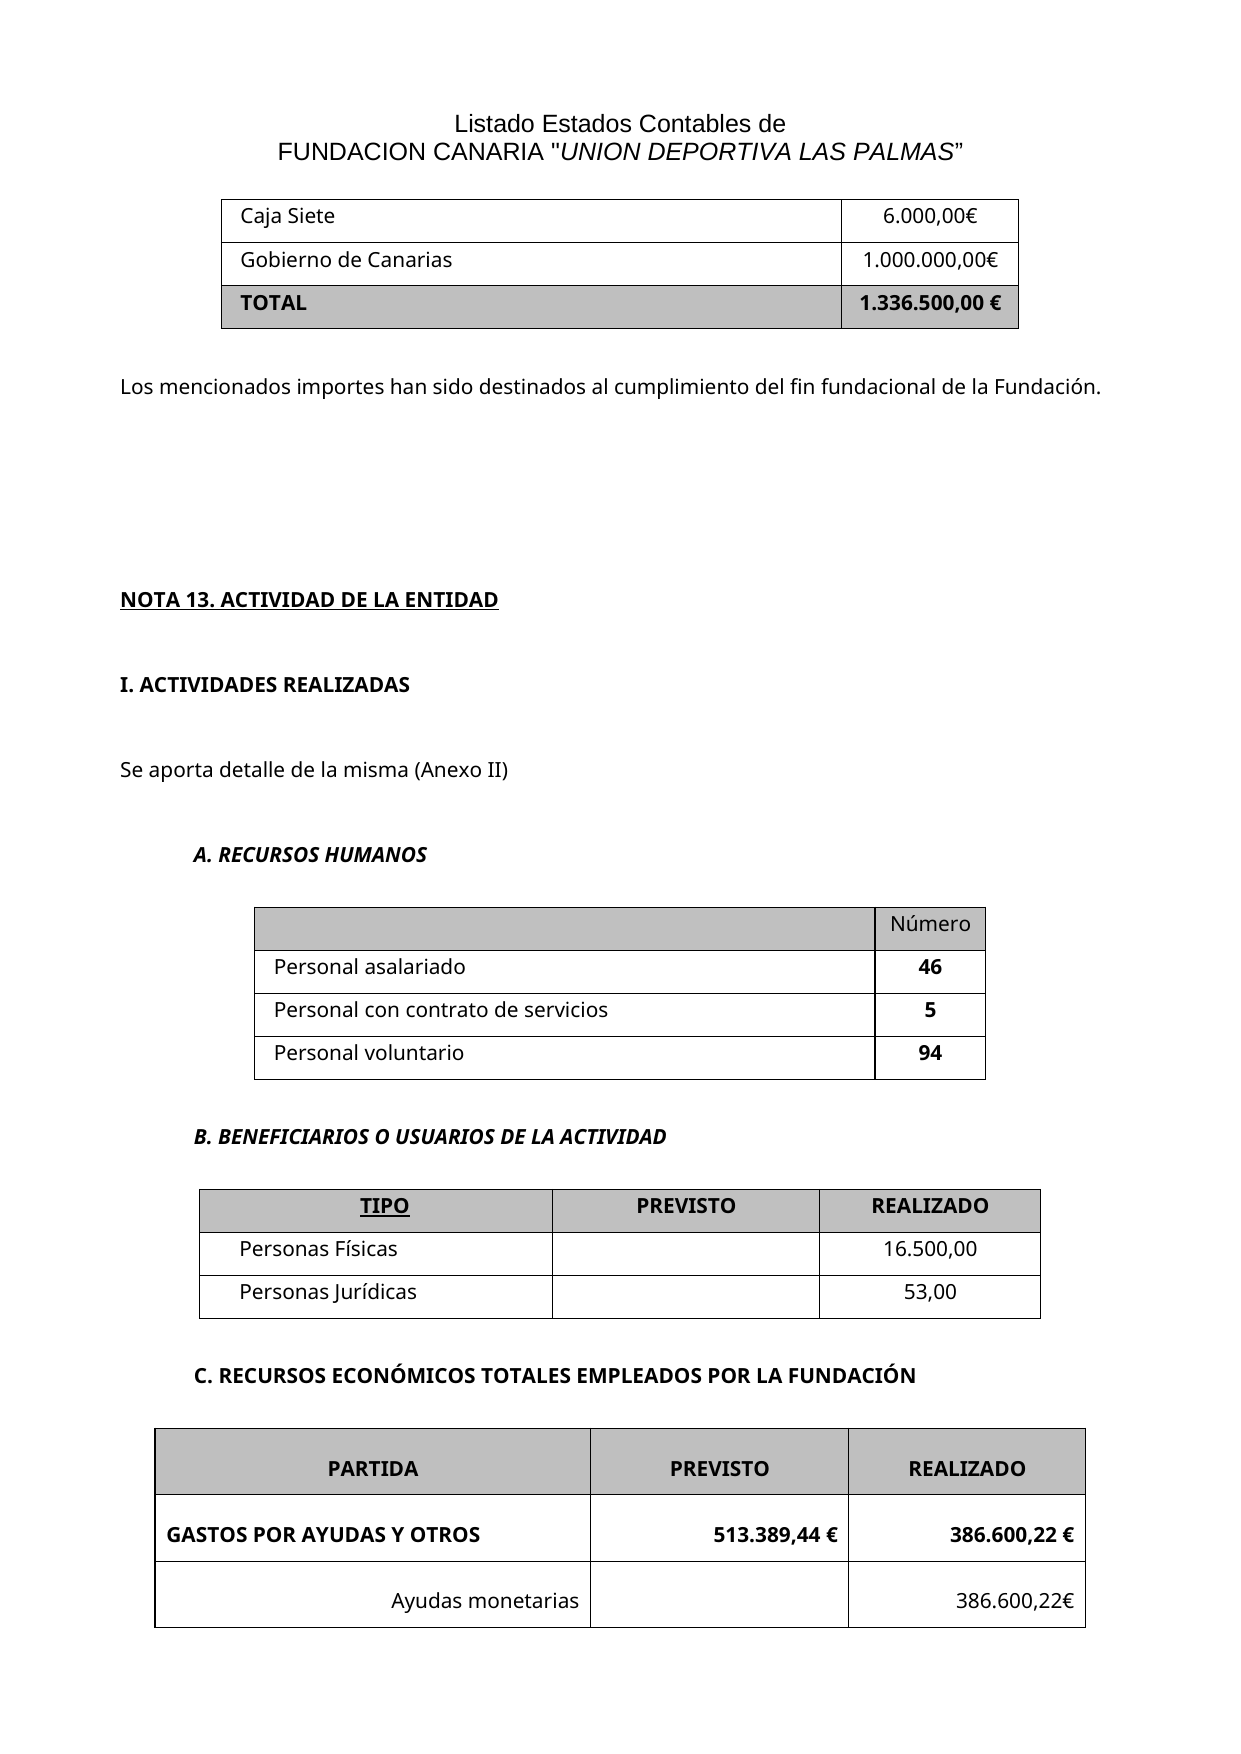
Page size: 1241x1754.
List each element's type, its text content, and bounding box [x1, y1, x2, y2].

table_cell 1.000.000,00€ [842, 243, 1018, 285]
table_cell 5 [876, 994, 985, 1036]
text Se aporta detalle de la misma (Anexo II) [120, 755, 1120, 784]
subtitle C. RECURSOS ECONÓMICOS TOTALES EMPLEADOS POR LA FUNDACIÓN [194, 1361, 1120, 1390]
text NOTA 13. ACTIVIDAD DE LA ENTIDAD [120, 585, 1120, 613]
table_header [255, 908, 874, 950]
subtitle B. BENEFICIARIOS O USUARIOS DE LA ACTIVIDAD [194, 1122, 1120, 1151]
table_cell Ayudas monetarias [156, 1562, 590, 1627]
table_cell 386.600,22 € [849, 1495, 1085, 1561]
table_cell 386.600,22€ [849, 1562, 1085, 1627]
table_cell 16.500,00 [820, 1233, 1040, 1275]
table_cell GASTOS POR AYUDAS Y OTROS [156, 1495, 590, 1561]
table_cell 6.000,00€ [842, 200, 1018, 242]
table_header Número [876, 908, 985, 950]
text I. ACTIVIDADES REALIZADAS [120, 670, 1120, 698]
table_cell 94 [876, 1037, 985, 1079]
subtitle A. RECURSOS HUMANOS [194, 840, 1120, 869]
table_cell TOTAL [222, 286, 841, 328]
text Los mencionados importes han sido destinados al cumplimiento del fin fundacional de la Fundación. [120, 372, 1120, 400]
table_cell [553, 1233, 819, 1275]
table_cell Personas Jurídicas [200, 1276, 552, 1318]
table_header TIPO [200, 1190, 552, 1232]
table_cell Caja Siete [222, 200, 841, 242]
table_cell 53,00 [820, 1276, 1040, 1318]
table_cell [553, 1276, 819, 1318]
table_header PREVISTO [591, 1429, 848, 1494]
table_header REALIZADO [849, 1429, 1085, 1494]
table_header REALIZADO [820, 1190, 1040, 1232]
table_cell [591, 1562, 848, 1627]
table_cell Personal con contrato de servicios [255, 994, 874, 1036]
table_cell Personal voluntario [255, 1037, 874, 1079]
table_cell 513.389,44 € [591, 1495, 848, 1561]
table_cell Gobierno de Canarias [222, 243, 841, 285]
table_cell Personas Físicas [200, 1233, 552, 1275]
table_header PREVISTO [553, 1190, 819, 1232]
table_cell 46 [876, 951, 985, 993]
table_cell Personal asalariado [255, 951, 874, 993]
table_cell 1.336.500,00 € [842, 286, 1018, 328]
table_header PARTIDA [156, 1429, 590, 1494]
